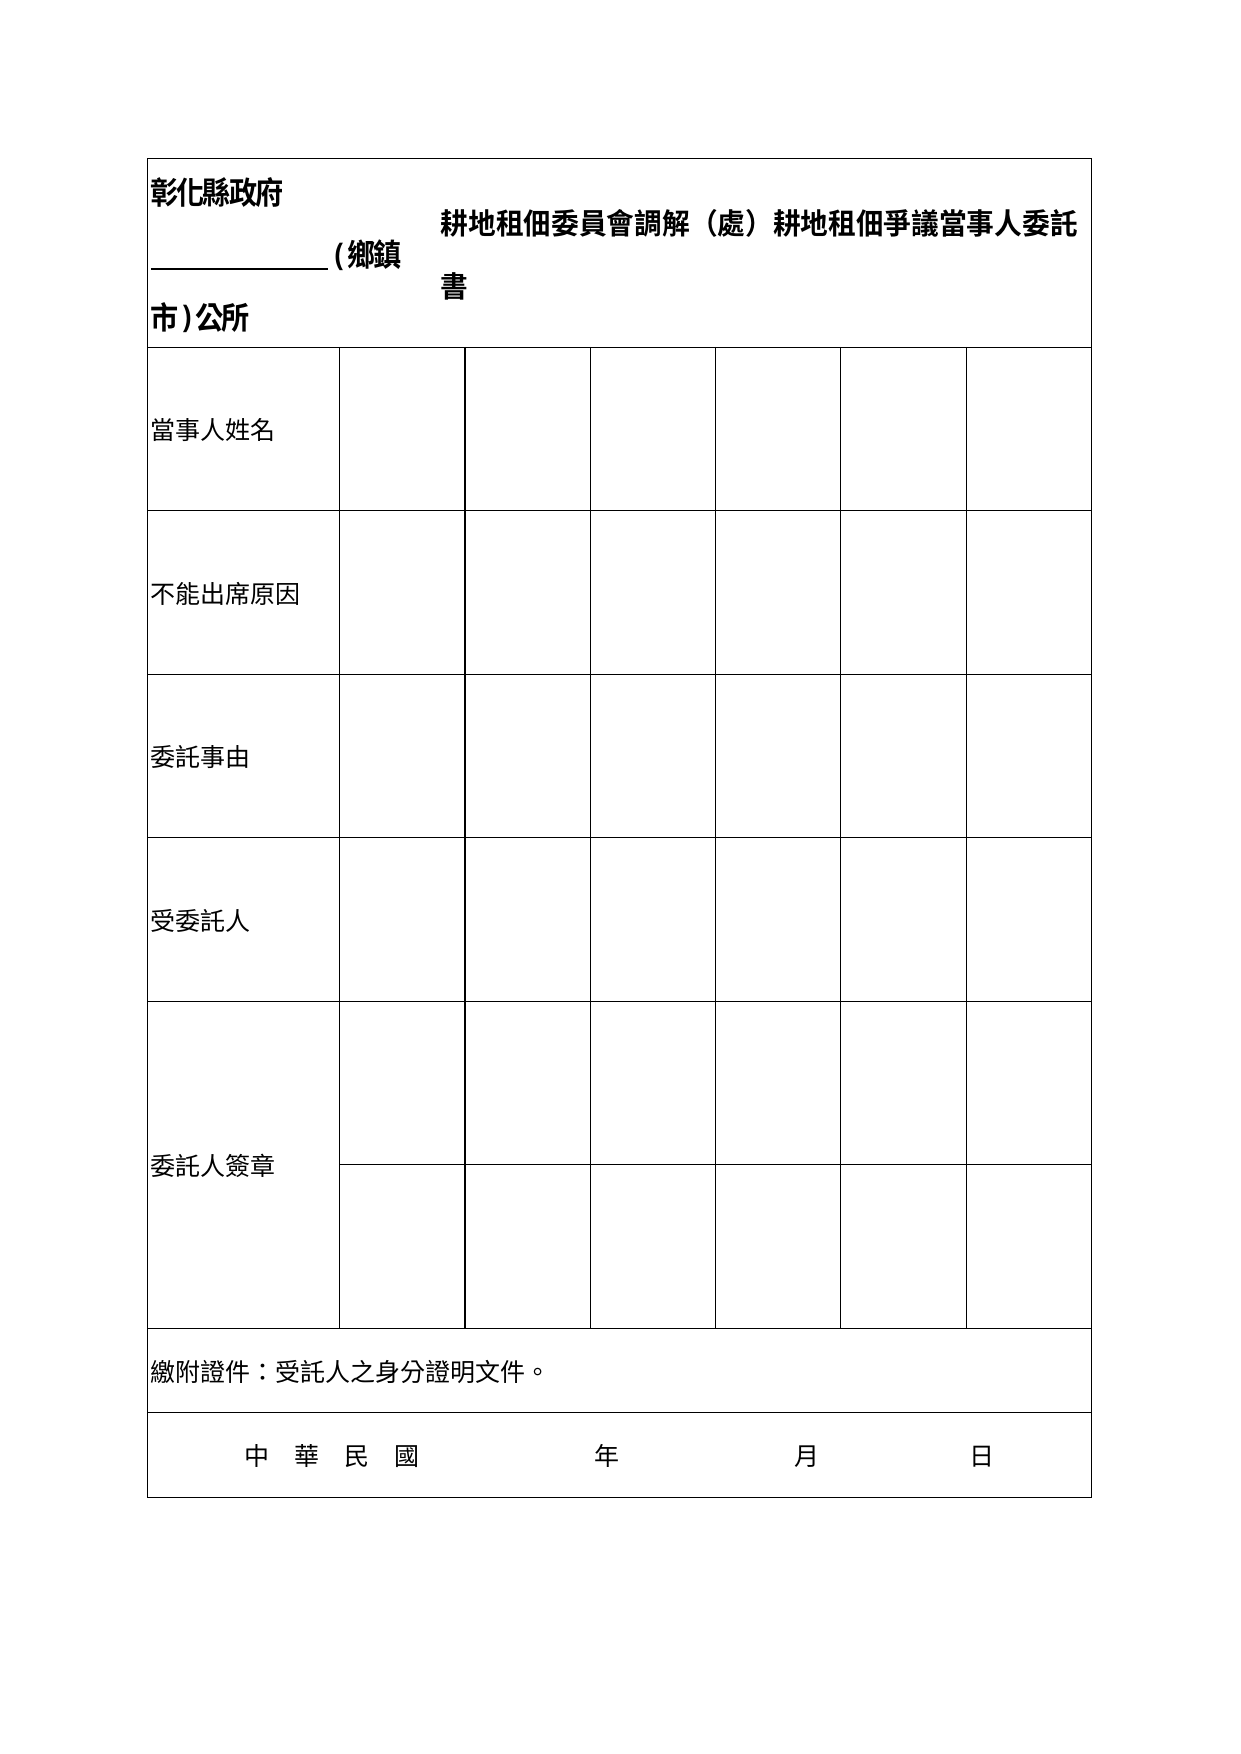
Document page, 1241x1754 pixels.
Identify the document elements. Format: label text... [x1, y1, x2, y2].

table_cell [967, 348, 1091, 510]
table_cell [591, 348, 715, 510]
table_header 彰化縣政府 (鄉鎮市)公所 [148, 159, 437, 347]
table_cell [716, 838, 840, 1001]
table_cell [466, 1165, 590, 1327]
table_cell [967, 1165, 1091, 1327]
table_cell [591, 1002, 715, 1164]
table_cell [591, 675, 715, 837]
table_cell [967, 1002, 1091, 1164]
table_cell [466, 511, 590, 674]
table_cell [340, 511, 464, 674]
table_cell [340, 1002, 464, 1164]
table_cell 不能出席原因 [148, 511, 339, 674]
table_cell [841, 1165, 966, 1327]
table_cell [466, 348, 590, 510]
table_cell [967, 675, 1091, 837]
table_cell 受委託人 [148, 838, 339, 1001]
table_cell [841, 1002, 966, 1164]
table_cell [716, 1165, 840, 1327]
table_cell [591, 838, 715, 1001]
table_cell [340, 348, 464, 510]
table_cell [967, 511, 1091, 674]
table_cell 繳附證件：受託人之身分證明文件。 [148, 1329, 1091, 1412]
table_cell [340, 675, 464, 837]
table_cell [716, 348, 840, 510]
table_cell [591, 1165, 715, 1327]
table_cell [841, 675, 966, 837]
table_cell 委託人簽章 [148, 1002, 339, 1327]
table_cell [716, 675, 840, 837]
table_cell [591, 511, 715, 674]
table_cell [841, 511, 966, 674]
table_cell [340, 1165, 464, 1327]
table_cell 當事人姓名 [148, 348, 339, 510]
table_cell [716, 1002, 840, 1164]
table_cell [466, 838, 590, 1001]
table_cell [967, 838, 1091, 1001]
table_cell [466, 1002, 590, 1164]
table_cell [841, 838, 966, 1001]
table_header 耕地租佃委員會調解（處）耕地租佃爭議當事人委託書 [438, 159, 1091, 347]
table_cell 委託事由 [148, 675, 339, 837]
table_cell [716, 511, 840, 674]
table_cell 中 華 民 國 年 月 日 [148, 1413, 1091, 1497]
table_cell [841, 348, 966, 510]
table_cell [340, 838, 464, 1001]
table_cell [466, 675, 590, 837]
